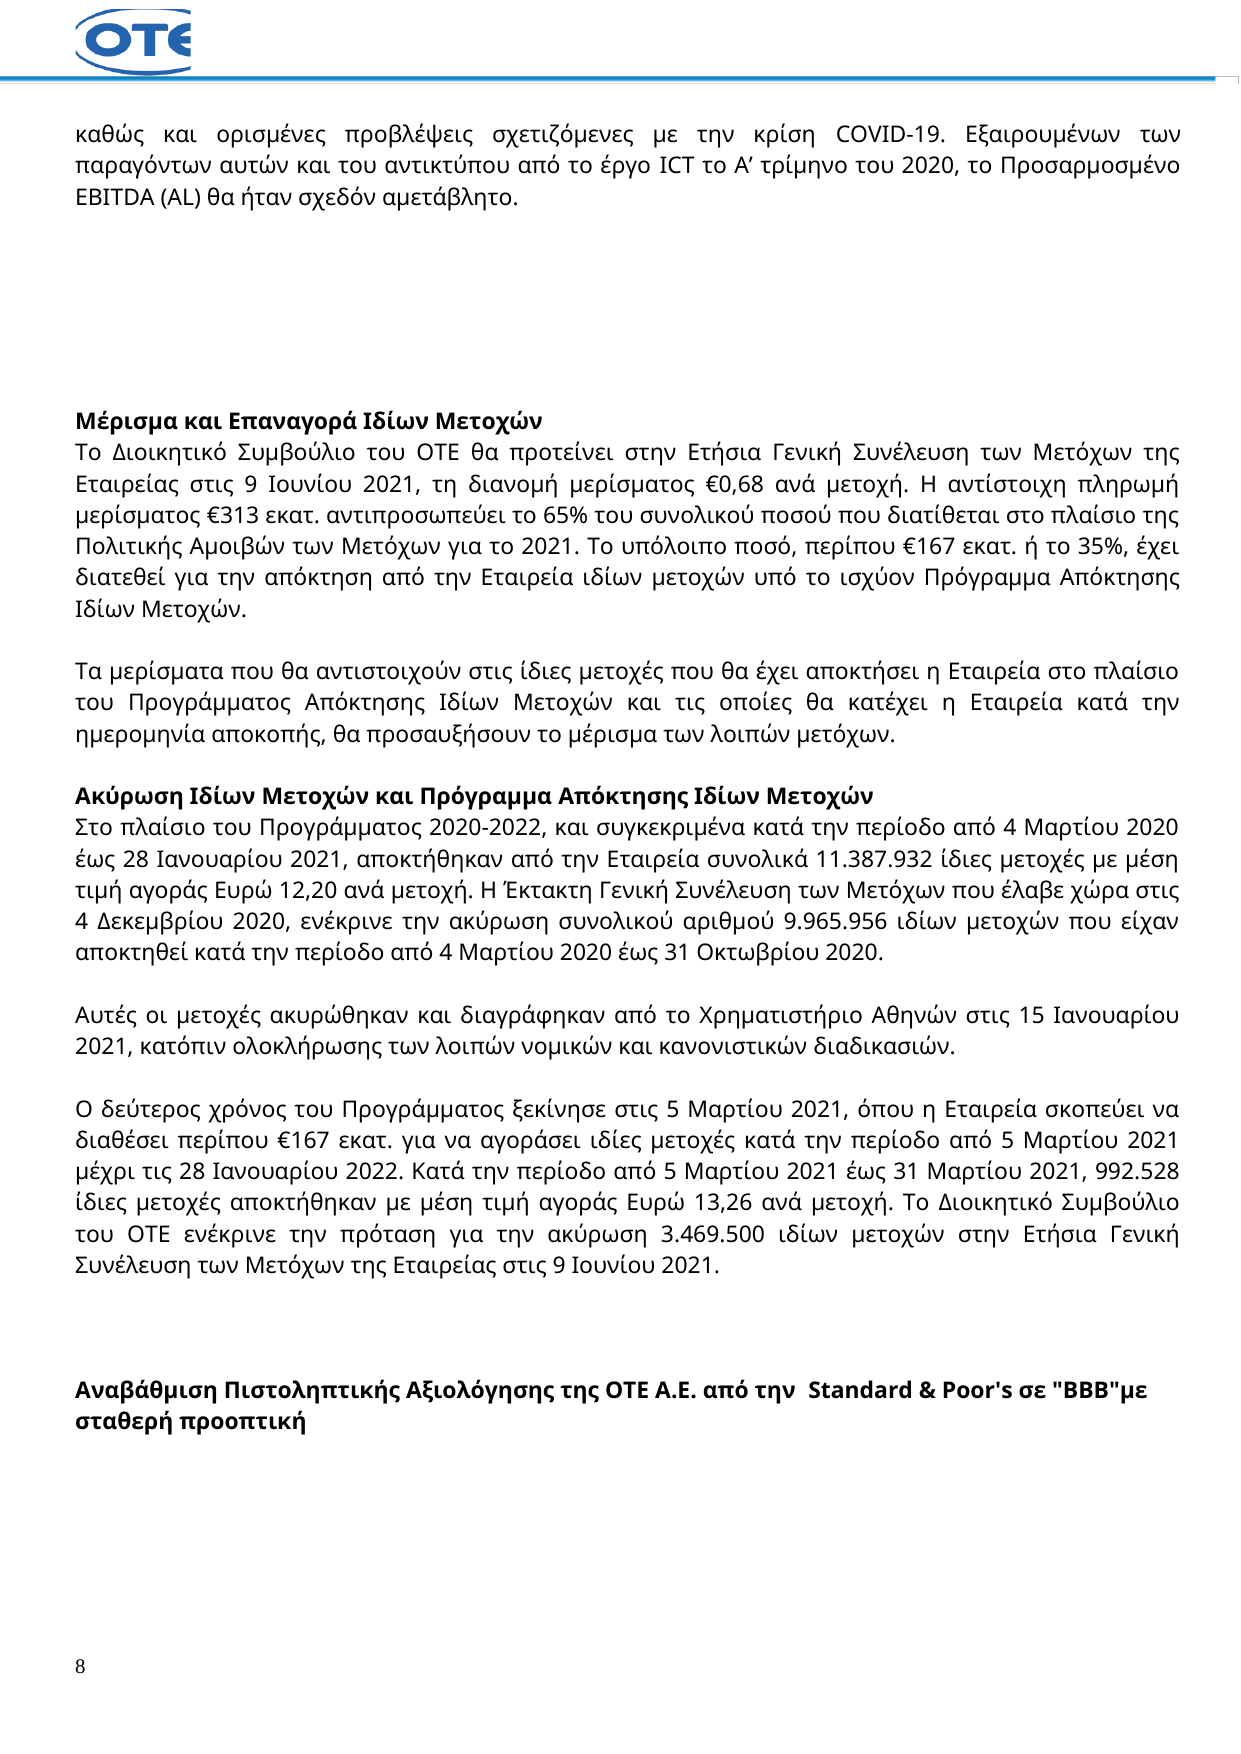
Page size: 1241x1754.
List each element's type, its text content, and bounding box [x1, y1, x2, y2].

text Ο δεύτερος χρόνος του Προγράμματος ξεκίνησε στις 5 Μαρτίου 2021, όπου η Εταιρεία σκοπεύει να διαθέσει περίπου €167 εκατ. για να αγοράσει ιδίες μετοχές κατά την περίοδο από 5 Μαρτίου 2021 μέχρι τις 28 Ιανουαρίου 2022. Κατά την περίοδο από 5 Μαρτίου 2021 έως 31 Μαρτίου 2021, 992.528 ίδιες μετοχές αποκτήθηκαν με μέση τιμή αγοράς Ευρώ 13,26 ανά μετοχή. Το Διοικητικό Συμβούλιο του ΟΤΕ ενέκρινε την πρόταση για την ακύρωση 3.469.500 ιδίων μετοχών στην Ετήσια Γενική Συνέλευση των Μετόχων της Εταιρείας στις 9 Ιουνίου 2021. [75, 1093, 1181, 1280]
text Μέρισμα και Επαναγορά Ιδίων Μετοχών [75, 405, 1181, 436]
text Τα μερίσματα που θα αντιστοιχούν στις ίδιες μετοχές που θα έχει αποκτήσει η Εταιρεία στο πλαίσιο του Προγράμματος Απόκτησης Ιδίων Μετοχών και τις οποίες θα κατέχει η Εταιρεία κατά την ημερομηνία αποκοπής, θα προσαυξήσουν το μέρισμα των λοιπών μετόχων. [75, 655, 1181, 749]
text καθώς και ορισμένες προβλέψεις σχετιζόμενες με την κρίση COVID-19. Εξαιρουμένων των παραγόντων αυτών και του αντικτύπου από το έργο ICT το Α’ τρίμηνο του 2020, το Προσαρμοσμένο EBITDA (AL) θα ήταν σχεδόν αμετάβλητο. [75, 118, 1181, 212]
picture [75, 9, 130, 68]
text Το Διοικητικό Συμβούλιο του ΟΤΕ θα προτείνει στην Ετήσια Γενική Συνέλευση των Μετόχων της Εταιρείας στις 9 Ιουνίου 2021, τη διανομή μερίσματος €0,68 ανά μετοχή. Η αντίστοιχη πληρωμή μερίσματος €313 εκατ. αντιπροσωπεύει το 65% του συνολικού ποσού που διατίθεται στο πλαίσιο της Πολιτικής Αμοιβών των Μετόχων για το 2021. Το υπόλοιπο ποσό, περίπου €167 εκατ. ή το 35%, έχει διατεθεί για την απόκτηση από την Εταιρεία ιδίων μετοχών υπό το ισχύον Πρόγραμμα Απόκτησης Ιδίων Μετοχών. [75, 436, 1181, 624]
text Αυτές οι μετοχές ακυρώθηκαν και διαγράφηκαν από το Χρηματιστήριο Αθηνών στις 15 Ιανουαρίου 2021, κατόπιν ολοκλήρωσης των λοιπών νομικών και κανονιστικών διαδικασιών. [75, 999, 1181, 1061]
text Στο πλαίσιο του Προγράμματος 2020-2022, και συγκεκριμένα κατά την περίοδο από 4 Μαρτίου 2020 έως 28 Ιανουαρίου 2021, αποκτήθηκαν από την Εταιρεία συνολικά 11.387.932 ίδιες μετοχές με μέση τιμή αγοράς Ευρώ 12,20 ανά μετοχή. Η Έκτακτη Γενική Συνέλευση των Μετόχων που έλαβε χώρα στις 4 Δεκεμβρίου 2020, ενέκρινε την ακύρωση συνολικού αριθμού 9.965.956 ιδίων μετοχών που είχαν αποκτηθεί κατά την περίοδο από 4 Μαρτίου 2020 έως 31 Οκτωβρίου 2020. [75, 811, 1181, 968]
text Ακύρωση Ιδίων Μετοχών και Πρόγραμμα Aπόκτησης Ιδίων Μετοχών [75, 780, 1181, 811]
text Αναβάθμιση Πιστοληπτικής Αξιολόγησης της ΟΤΕ Α.Ε. από την Standard & Poor's σε "ΒΒΒ"με σταθερή προοπτική [75, 1374, 1181, 1436]
